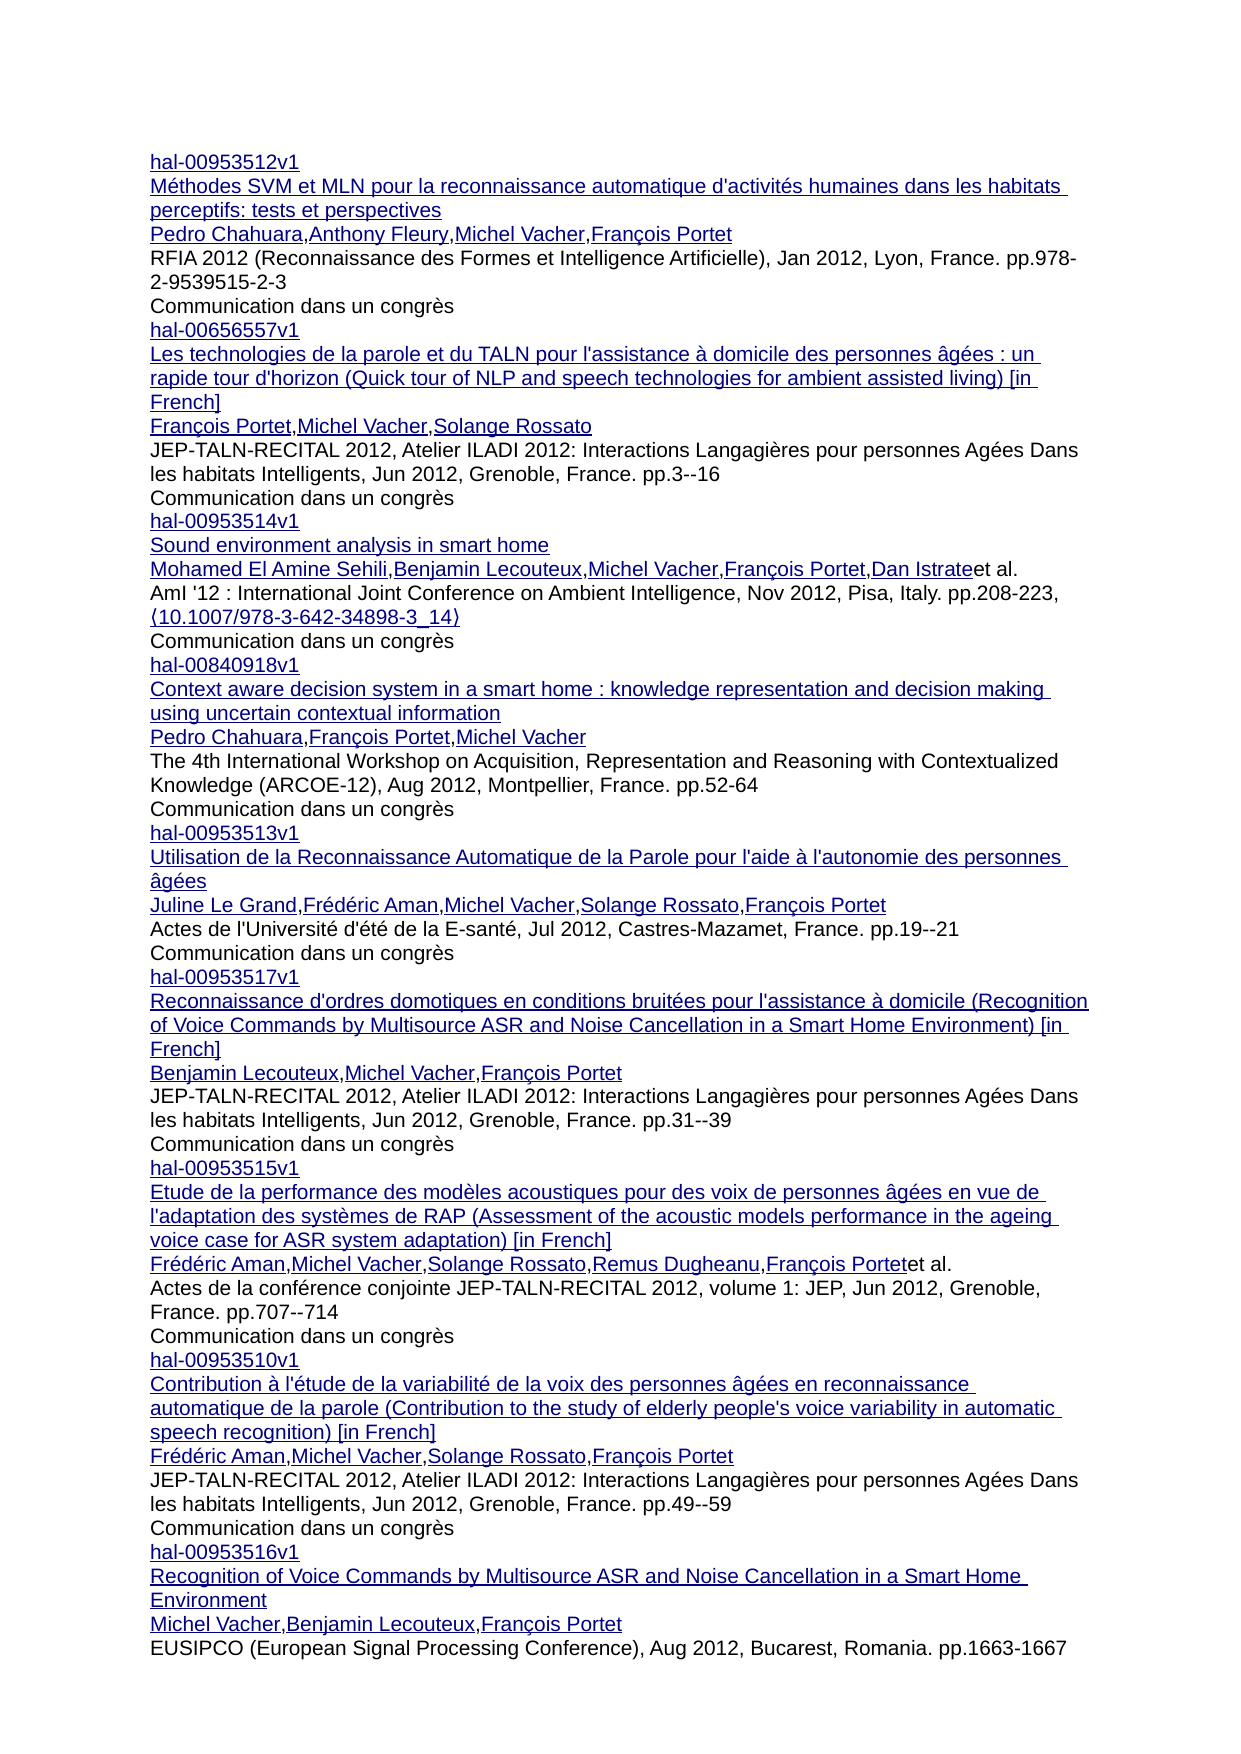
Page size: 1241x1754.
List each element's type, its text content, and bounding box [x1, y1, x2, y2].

table_cell Reconnaissance d'ordres domotiques en conditions bruitées pour l'assistance à domicile (Recognition of Voice Commands by Multisource ASR and Noise Cancellation in a Smart Home Environment) [in French] Benjamin Lecouteux,Michel Vacher,François Portet JEP-TALN-RECITAL 2012, Atelier ILADI 2012: Interactions Langagières pour personnes Agées Dans les habitats Intelligents, Jun 2012, Grenoble, France. pp.31--39 Communication dans un congrès hal-00953515v1 [150, 989, 1090, 1180]
table_cell Sound environment analysis in smart home Mohamed El Amine Sehili,Benjamin Lecouteux,Michel Vacher,François Portet,Dan Istrateet al. AmI '12 : International Joint Conference on Ambient Intelligence, Nov 2012, Pisa, Italy. pp.208-223, ⟨10.1007/978-3-642-34898-3_14⟩ Communication dans un congrès hal-00840918v1 [150, 533, 1090, 677]
table_cell Recognition of Voice Commands by Multisource ASR and Noise Cancellation in a Smart Home Environment Michel Vacher,Benjamin Lecouteux,François Portet EUSIPCO (European Signal Processing Conference), Aug 2012, Bucarest, Romania. pp.1663-1667 [150, 1564, 1090, 1659]
table_cell Etude de la performance des modèles acoustiques pour des voix de personnes âgées en vue de l'adaptation des systèmes de RAP (Assessment of the acoustic models performance in the ageing voice case for ASR system adaptation) [in French] Frédéric Aman,Michel Vacher,Solange Rossato,Remus Dugheanu,François Portetet al. Actes de la conférence conjointe JEP-TALN-RECITAL 2012, volume 1: JEP, Jun 2012, Grenoble, France. pp.707--714 Communication dans un congrès hal-00953510v1 [150, 1180, 1090, 1372]
table_cell Contribution à l'étude de la variabilité de la voix des personnes âgées en reconnaissance automatique de la parole (Contribution to the study of elderly people's voice variability in automatic speech recognition) [in French] Frédéric Aman,Michel Vacher,Solange Rossato,François Portet JEP-TALN-RECITAL 2012, Atelier ILADI 2012: Interactions Langagières pour personnes Agées Dans les habitats Intelligents, Jun 2012, Grenoble, France. pp.49--59 Communication dans un congrès hal-00953516v1 [150, 1372, 1090, 1563]
table_cell Méthodes SVM et MLN pour la reconnaissance automatique d'activités humaines dans les habitats perceptifs: tests et perspectives Pedro Chahuara,Anthony Fleury,Michel Vacher,François Portet RFIA 2012 (Reconnaissance des Formes et Intelligence Artificielle), Jan 2012, Lyon, France. pp.978-2-9539515-2-3 Communication dans un congrès hal-00656557v1 [150, 174, 1090, 342]
table_cell Context aware decision system in a smart home : knowledge representation and decision making using uncertain contextual information Pedro Chahuara,François Portet,Michel Vacher The 4th International Workshop on Acquisition, Representation and Reasoning with Contextualized Knowledge (ARCOE-12), Aug 2012, Montpellier, France. pp.52-64 Communication dans un congrès hal-00953513v1 [150, 677, 1090, 845]
table_cell Les technologies de la parole et du TALN pour l'assistance à domicile des personnes âgées : un rapide tour d'horizon (Quick tour of NLP and speech technologies for ambient assisted living) [in French] François Portet,Michel Vacher,Solange Rossato JEP-TALN-RECITAL 2012, Atelier ILADI 2012: Interactions Langagières pour personnes Agées Dans les habitats Intelligents, Jun 2012, Grenoble, France. pp.3--16 Communication dans un congrès hal-00953514v1 [150, 342, 1090, 533]
table_cell hal-00953512v1 [150, 150, 1090, 174]
table_cell Utilisation de la Reconnaissance Automatique de la Parole pour l'aide à l'autonomie des personnes âgées Juline Le Grand,Frédéric Aman,Michel Vacher,Solange Rossato,François Portet Actes de l'Université d'été de la E-santé, Jul 2012, Castres-Mazamet, France. pp.19--21 Communication dans un congrès hal-00953517v1 [150, 845, 1090, 988]
